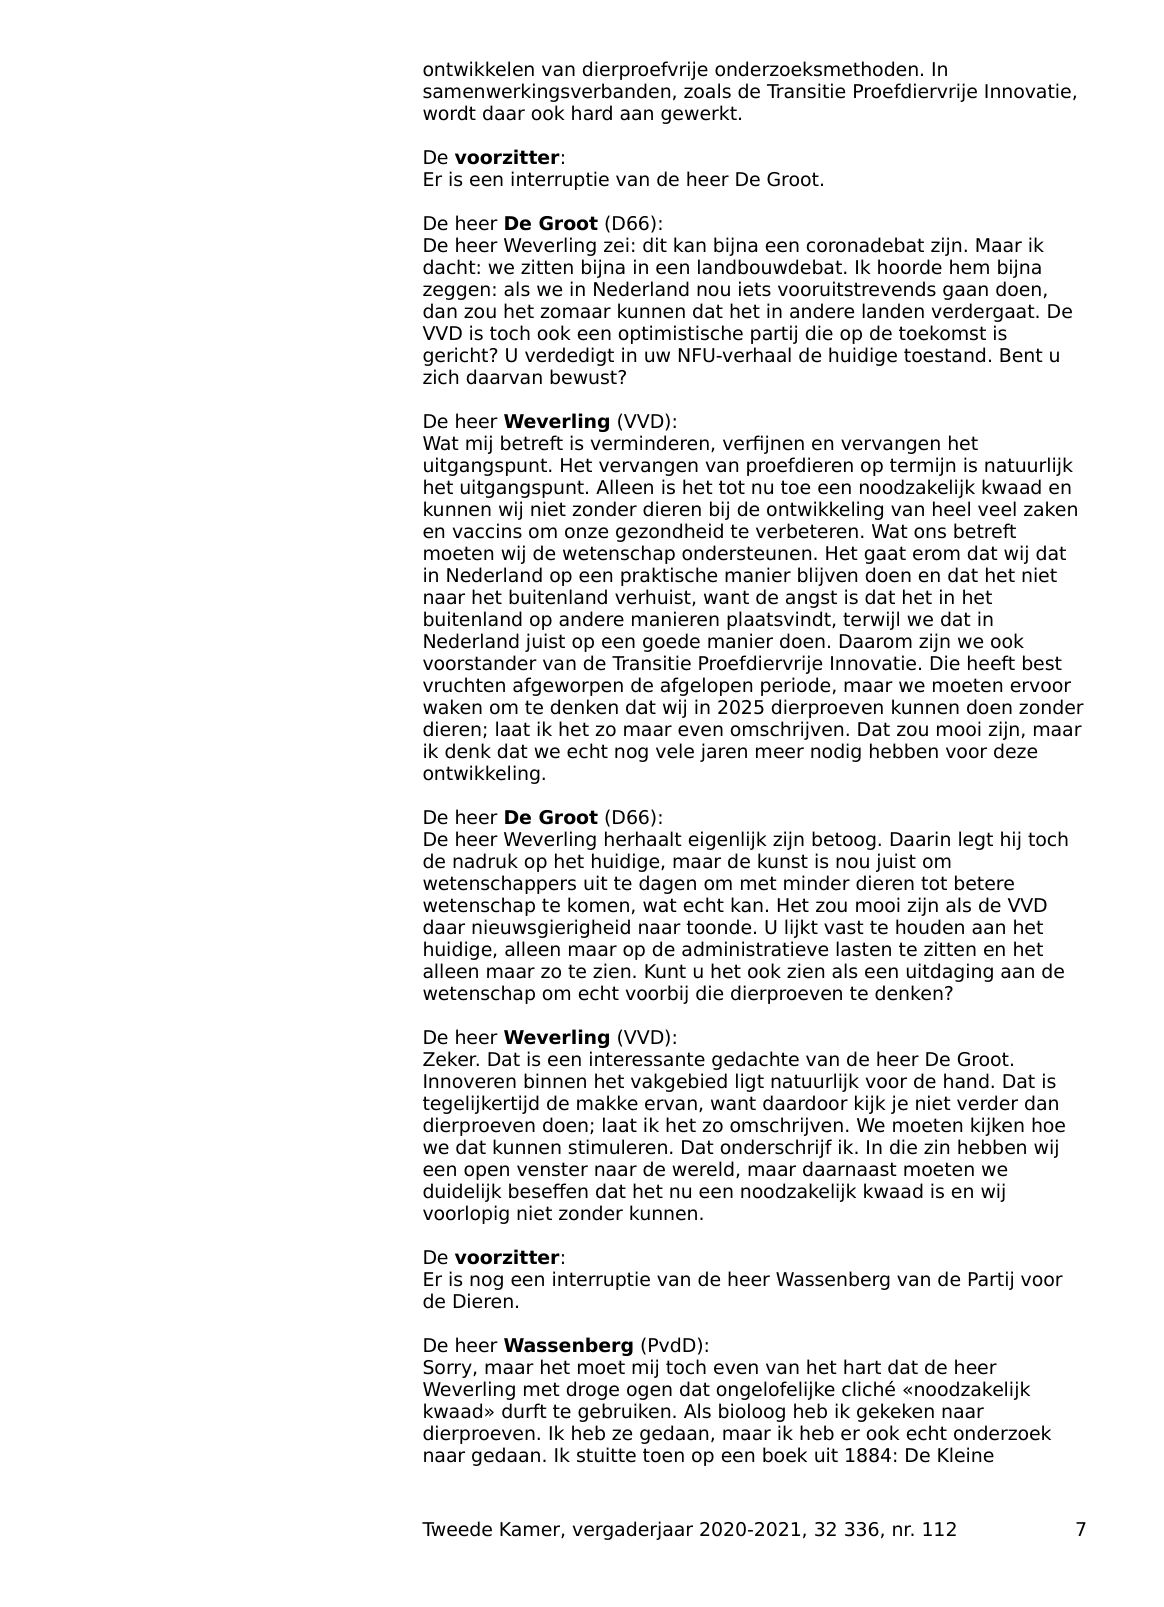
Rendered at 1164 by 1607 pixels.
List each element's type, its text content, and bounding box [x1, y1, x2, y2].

text Er is nog een interruptie van de heer Wassenberg van de Partij voor de Dieren. [422, 1269, 1087, 1313]
text Wat mij betreft is verminderen, verfijnen en vervangen het uitgangspunt. Het vervangen van proefdieren op termijn is natuurlijk het uitgangspunt. Alleen is het tot nu toe een noodzakelijk kwaad en kunnen wij niet zonder dieren bij de ontwikkeling van heel veel zaken en vaccins om onze gezondheid te verbeteren. Wat ons betreft moeten wij de wetenschap ondersteunen. Het gaat erom dat wij dat in Nederland op een praktische manier blijven doen en dat het niet naar het buitenland verhuist, want de angst is dat het in het buitenland op andere manieren plaatsvindt, terwijl we dat in Nederland juist op een goede manier doen. Daarom zijn we ook voorstander van de Transitie Proefdiervrije Innovatie. Die heeft best vruchten afgeworpen de afgelopen periode, maar we moeten ervoor waken om te denken dat wij in 2025 dierproeven kunnen doen zonder dieren; laat ik het zo maar even omschrijven. Dat zou mooi zijn, maar ik denk dat we echt nog vele jaren meer nodig hebben voor deze ontwikkeling. [422, 433, 1087, 785]
text De voorzitter: [422, 147, 1087, 169]
text Er is een interruptie van de heer De Groot. [422, 169, 1087, 191]
text De heer Weverling (VVD): [422, 411, 1087, 433]
text Sorry, maar het moet mij toch even van het hart dat de heer Weverling met droge ogen dat ongelofelijke cliché «noodzakelijk kwaad» durft te gebruiken. Als bioloog heb ik gekeken naar dierproeven. Ik heb ze gedaan, maar ik heb er ook echt onderzoek naar gedaan. Ik stuitte toen op een boek uit 1884: De Kleine [422, 1357, 1087, 1467]
text De voorzitter: [422, 1247, 1087, 1269]
text De heer Weverling (VVD): [422, 1027, 1087, 1049]
text De heer De Groot (D66): [422, 213, 1087, 235]
text ontwikkelen van dierproefvrije onderzoeksmethoden. In samenwerkingsverbanden, zoals de Transitie Proefdiervrije Innovatie, wordt daar ook hard aan gewerkt. [422, 59, 1087, 125]
text De heer Wassenberg (PvdD): [422, 1335, 1087, 1357]
text De heer De Groot (D66): [422, 807, 1087, 829]
text Zeker. Dat is een interessante gedachte van de heer De Groot. Innoveren binnen het vakgebied ligt natuurlijk voor de hand. Dat is tegelijkertijd de makke ervan, want daardoor kijk je niet verder dan dierproeven doen; laat ik het zo omschrijven. We moeten kijken hoe we dat kunnen stimuleren. Dat onderschrijf ik. In die zin hebben wij een open venster naar de wereld, maar daarnaast moeten we duidelijk beseffen dat het nu een noodzakelijk kwaad is en wij voorlopig niet zonder kunnen. [422, 1049, 1087, 1225]
text De heer Weverling zei: dit kan bijna een coronadebat zijn. Maar ik dacht: we zitten bijna in een landbouwdebat. Ik hoorde hem bijna zeggen: als we in Nederland nou iets vooruitstrevends gaan doen, dan zou het zomaar kunnen dat het in andere landen verdergaat. De VVD is toch ook een optimistische partij die op de toekomst is gericht? U verdedigt in uw NFU-verhaal de huidige toestand. Bent u zich daarvan bewust? [422, 235, 1087, 389]
text De heer Weverling herhaalt eigenlijk zijn betoog. Daarin legt hij toch de nadruk op het huidige, maar de kunst is nou juist om wetenschappers uit te dagen om met minder dieren tot betere wetenschap te komen, wat echt kan. Het zou mooi zijn als de VVD daar nieuwsgierigheid naar toonde. U lijkt vast te houden aan het huidige, alleen maar op de administratieve lasten te zitten en het alleen maar zo te zien. Kunt u het ook zien als een uitdaging aan de wetenschap om echt voorbij die dierproeven te denken? [422, 829, 1087, 1005]
